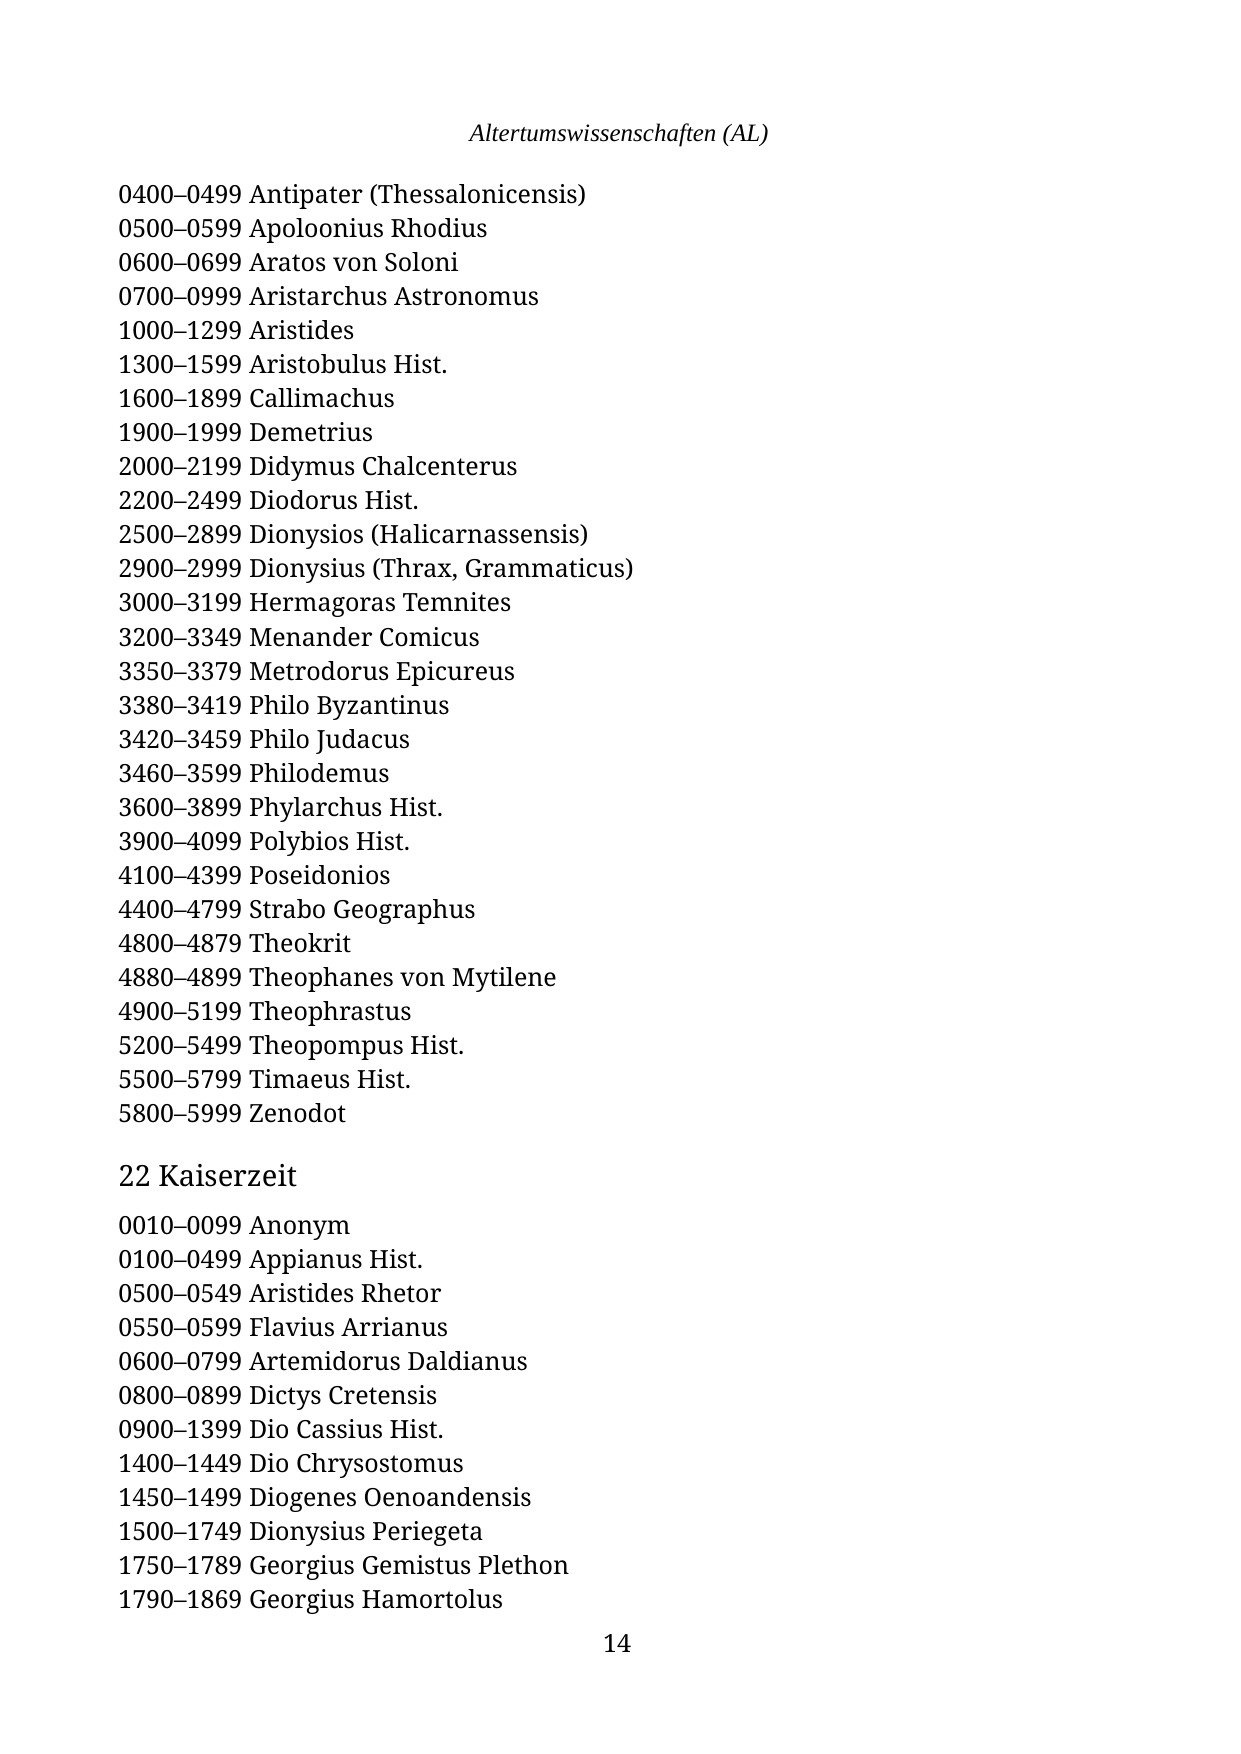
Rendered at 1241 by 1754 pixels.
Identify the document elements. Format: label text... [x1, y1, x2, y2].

text 3900–4099 Polybios Hist. [118, 823, 1122, 858]
text 2900–2999 Dionysius (Thrax, Grammaticus) [118, 551, 1122, 585]
text 4800–4879 Theokrit [118, 926, 1122, 960]
subtitle 22 Kaiserzeit [118, 1155, 1122, 1195]
text 0600–0699 Aratos von Soloni [118, 244, 1122, 278]
text 5200–5499 Theopompus Hist. [118, 1028, 1122, 1062]
text 0500–0549 Aristides Rhetor [118, 1275, 1122, 1309]
text 1400–1449 Dio Chrysostomus [118, 1446, 1122, 1480]
text 0700–0999 Aristarchus Astronomus [118, 278, 1122, 313]
text 0800–0899 Dictys Cretensis [118, 1378, 1122, 1412]
text 0400–0499 Antipater (Thessalonicensis) [118, 176, 1122, 210]
text 1750–1789 Georgius Gemistus Plethon [118, 1548, 1122, 1582]
text 5800–5999 Zenodot [118, 1096, 1122, 1130]
text 1450–1499 Diogenes Oenoandensis [118, 1480, 1122, 1514]
text 3420–3459 Philo Judacus [118, 721, 1122, 755]
text 1300–1599 Aristobulus Hist. [118, 347, 1122, 381]
text 3200–3349 Menander Comicus [118, 619, 1122, 653]
text 3000–3199 Hermagoras Temnites [118, 585, 1122, 619]
text 2500–2899 Dionysios (Halicarnassensis) [118, 517, 1122, 551]
text 4880–4899 Theophanes von Mytilene [118, 960, 1122, 994]
text 1600–1899 Callimachus [118, 381, 1122, 415]
text 1900–1999 Demetrius [118, 415, 1122, 449]
text 2200–2499 Diodorus Hist. [118, 483, 1122, 517]
text 5500–5799 Timaeus Hist. [118, 1062, 1122, 1096]
text 1790–1869 Georgius Hamortolus [118, 1582, 1122, 1616]
text 0010–0099 Anonym [118, 1207, 1122, 1241]
text 1000–1299 Aristides [118, 313, 1122, 347]
text 1500–1749 Dionysius Periegeta [118, 1514, 1122, 1548]
text 4100–4399 Poseidonios [118, 858, 1122, 892]
text 3600–3899 Phylarchus Hist. [118, 789, 1122, 823]
text 0100–0499 Appianus Hist. [118, 1241, 1122, 1275]
text 0900–1399 Dio Cassius Hist. [118, 1412, 1122, 1446]
text 4900–5199 Theophrastus [118, 994, 1122, 1028]
text 2000–2199 Didymus Chalcenterus [118, 449, 1122, 483]
text 0600–0799 Artemidorus Daldianus [118, 1343, 1122, 1378]
text 3350–3379 Metrodorus Epicureus [118, 653, 1122, 687]
text 3380–3419 Philo Byzantinus [118, 687, 1122, 721]
text 0550–0599 Flavius Arrianus [118, 1309, 1122, 1343]
text 0500–0599 Apoloonius Rhodius [118, 210, 1122, 244]
text 4400–4799 Strabo Geographus [118, 892, 1122, 926]
text 3460–3599 Philodemus [118, 755, 1122, 789]
